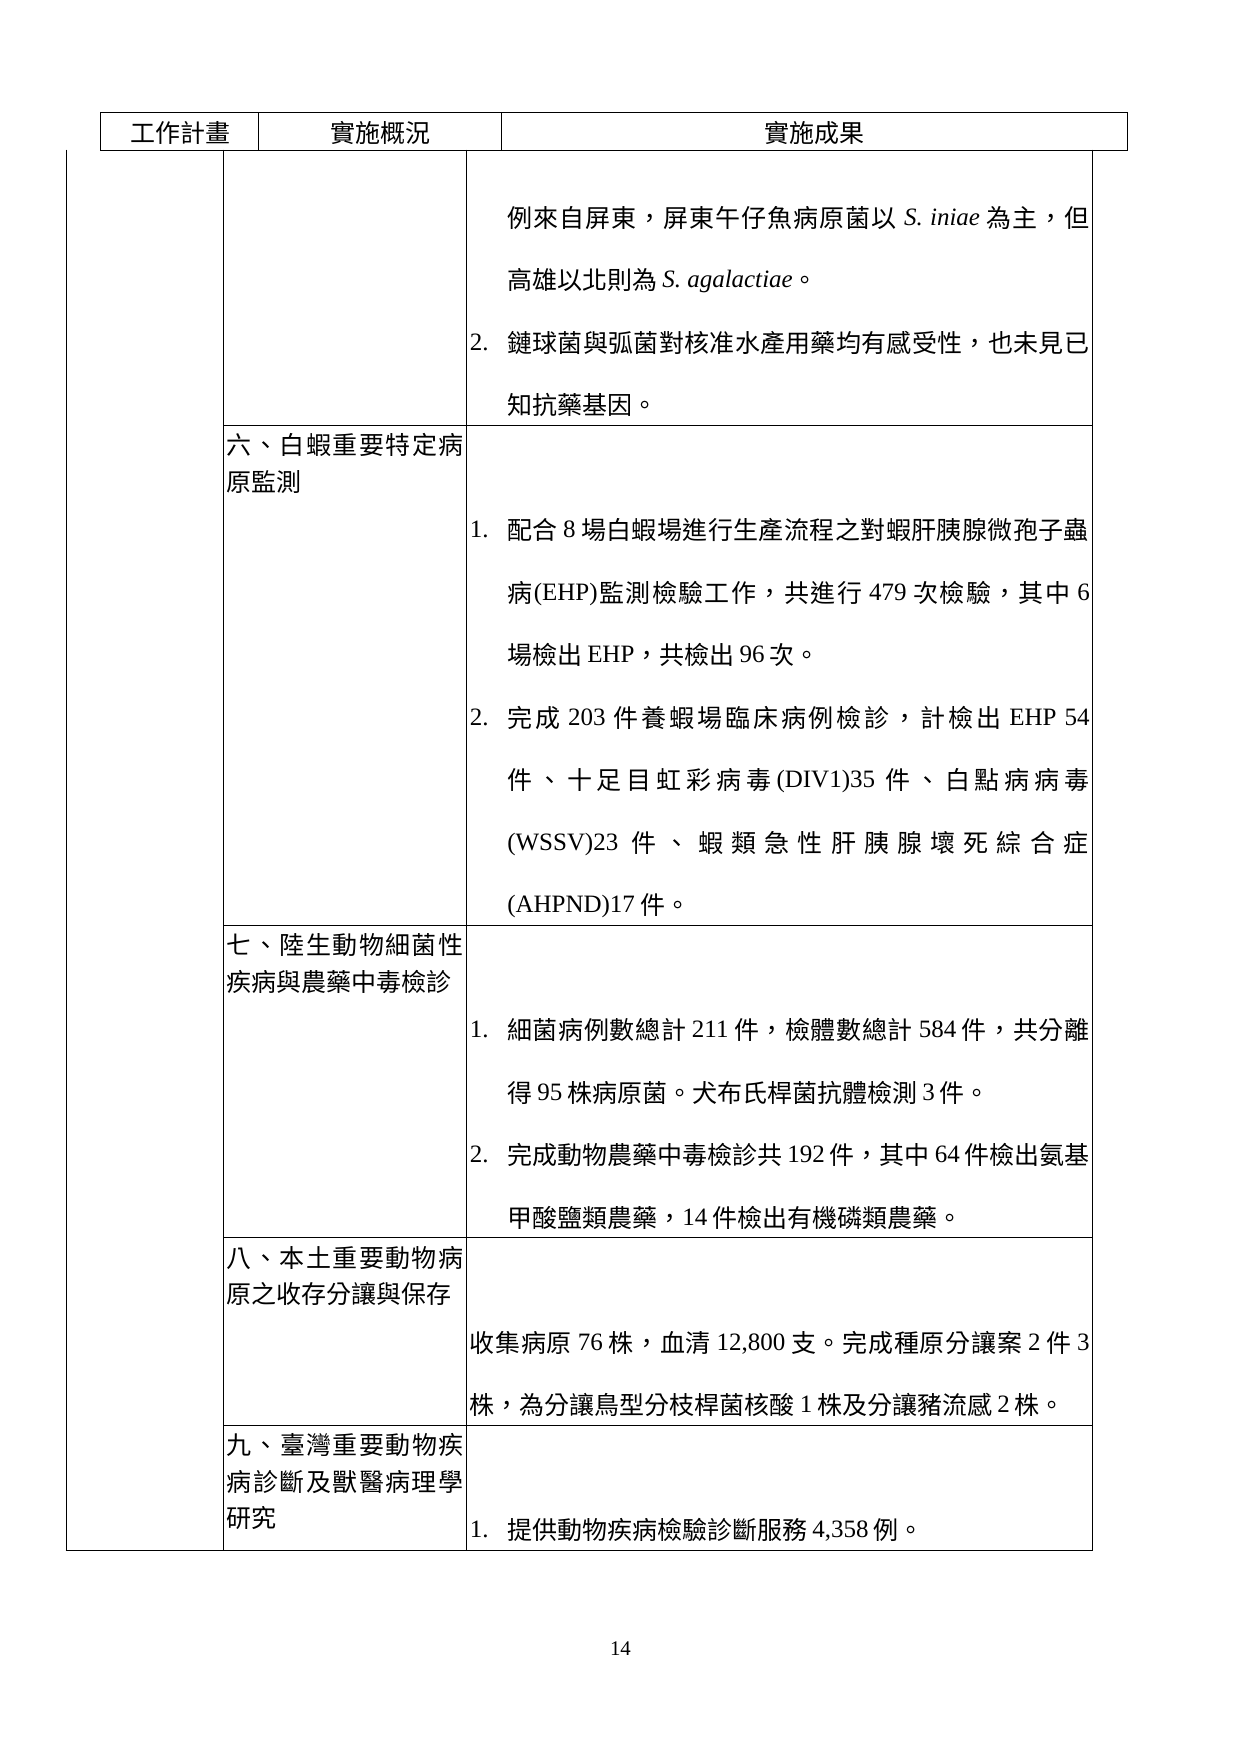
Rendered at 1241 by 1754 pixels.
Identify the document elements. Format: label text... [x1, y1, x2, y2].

table_cell [1093, 151, 1127, 425]
table_cell [1156, 1425, 1174, 1550]
table_cell 提供動物疾病檢驗診斷服務4,358例。 牛流行熱抗體監測共檢測血清3,971件。 H6N1亞型禽流感病毒雞隻感染試驗顯示病變以腎臟最為嚴重，排毒期可長達10日。 [467, 1426, 1092, 1550]
table_cell 例來自屏東，屏東午仔魚病原菌以S. iniae為主，但高雄以北則為S. agalactiae。 鏈球菌與弧菌對核准水產用藥均有感受性，也未見已知抗藥基因。 [467, 151, 1092, 425]
table_cell 配合8場白蝦場進行生產流程之對蝦肝胰腺微孢子蟲病(EHP)監測檢驗工作，共進行479次檢驗，其中6場檢出EHP，共檢出96次。 完成203件養蝦場臨床病例檢診，計檢出EHP 54件、十足目虹彩病毒(DIV1)35件、白點病病毒(WSSV)23件、蝦類急性肝胰腺壞死綜合症(AHPND)17件。 [467, 426, 1092, 925]
table_cell [1093, 925, 1127, 1237]
table_cell [1156, 925, 1174, 1237]
table_cell [1156, 150, 1174, 425]
table_header [1128, 112, 1156, 149]
table_cell [67, 150, 223, 1550]
table_header [66, 112, 100, 149]
table_cell [1128, 150, 1156, 425]
table_header 工作計畫 [101, 113, 258, 149]
table_header [1156, 112, 1174, 149]
table_cell [1128, 425, 1156, 925]
table_cell 細菌病例數總計211件，檢體數總計584件，共分離得95株病原菌。犬布氏桿菌抗體檢測3件。 完成動物農藥中毒檢診共192件，其中64件檢出氨基甲酸鹽類農藥，14件檢出有機磷類農藥。 [467, 926, 1092, 1237]
table_header 實施概況 [259, 113, 501, 149]
table_cell [1156, 1237, 1174, 1425]
table_cell [1093, 1425, 1127, 1550]
table_cell [1093, 1237, 1127, 1425]
table_cell [1093, 425, 1127, 925]
table_cell [1128, 1425, 1156, 1550]
table_cell 九、臺灣重要動物疾病診斷及獸醫病理學研究 [224, 1426, 466, 1550]
table_cell 八、本土重要動物病原之收存分讓與保存 [224, 1238, 466, 1425]
table_cell 收集病原76株，血清12,800支。完成種原分讓案2件3株，為分讓鳥型分枝桿菌核酸1株及分讓豬流感2株。 [467, 1238, 1092, 1425]
table_cell 七、陸生動物細菌性疾病與農藥中毒檢診 [224, 926, 466, 1237]
table_cell 六、白蝦重要特定病原監測 [224, 426, 466, 925]
table_cell [1128, 1237, 1156, 1425]
table_cell [1128, 925, 1156, 1237]
table_cell [224, 151, 466, 425]
table_header 實施成果 [502, 113, 1127, 149]
table_cell [1156, 425, 1174, 925]
